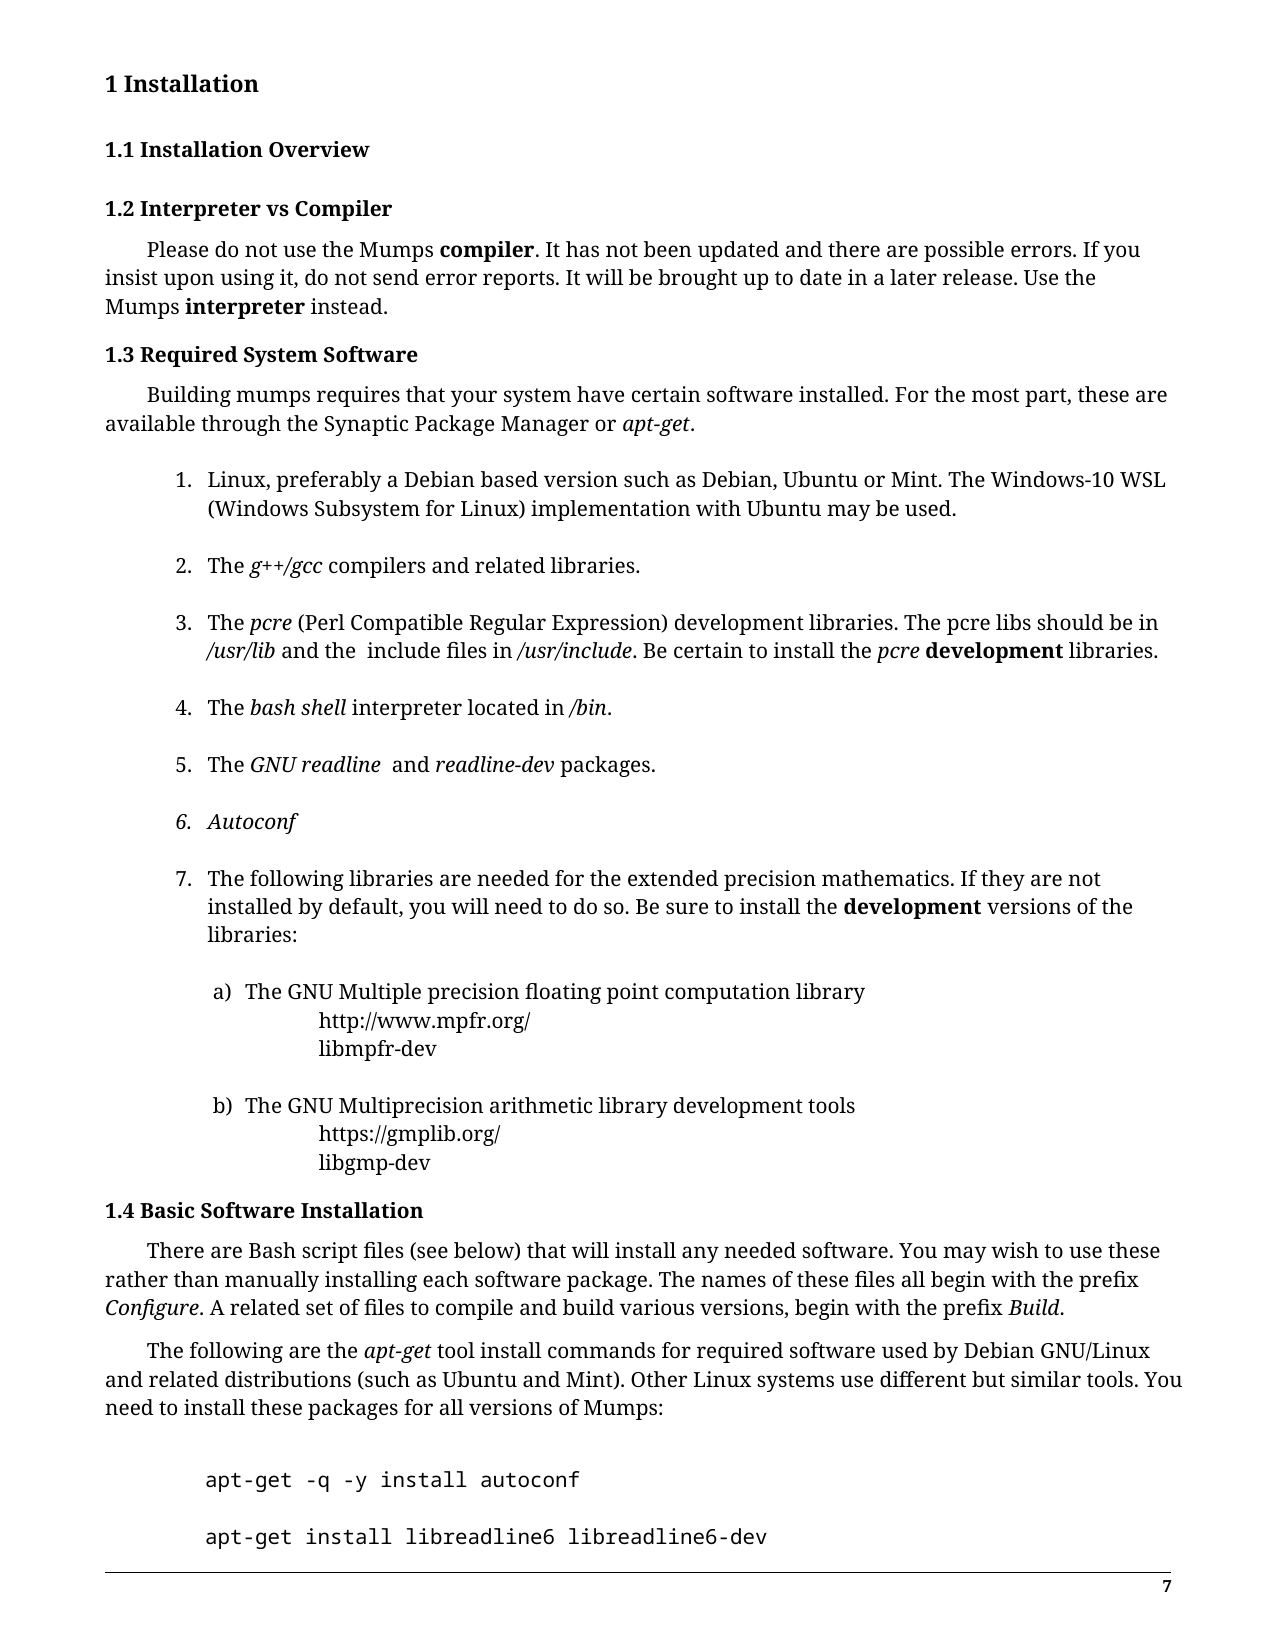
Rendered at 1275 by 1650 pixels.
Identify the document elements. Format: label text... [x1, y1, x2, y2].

list The GNU Multiple precision floating point computation library http://www.mpfr.org/ libmpfr-dev [207, 977, 1186, 1091]
subtitle Interpreter vs Compiler [105, 194, 1186, 223]
list The g++/gcc compilers and related libraries. [170, 551, 1186, 608]
text The following are the apt-get tool install commands for required software used by Debian GNU/Linux and related distributions (such as Ubuntu and Mint). Other Linux systems use different but similar tools. You need to install these packages for all versions of Mumps: [105, 1337, 1186, 1422]
subtitle Installation [105, 67, 1186, 99]
list The bash shell interpreter located in /bin. [170, 693, 1186, 750]
list The pcre (Perl Compatible Regular Expression) development libraries. The pcre libs should be in /usr/lib and the include files in /usr/include. Be certain to install the pcre development libraries. [170, 608, 1186, 693]
text apt-get install libreadline6 libreadline6-dev [105, 1522, 1186, 1551]
list Linux, preferably a Debian based version such as Debian, Ubuntu or Mint. The Windows-10 WSL (Windows Subsystem for Linux) implementation with Ubuntu may be used. [170, 466, 1186, 551]
subtitle Installation Overview [105, 135, 1186, 163]
text There are Bash script files (see below) that will install any needed software. You may wish to use these rather than manually installing each software package. The names of these files all begin with the prefix Configure. A related set of files to compile and build various versions, begin with the prefix Build. [105, 1236, 1186, 1322]
list Autoconf [170, 807, 1186, 864]
text apt-get -q -y install autoconf [105, 1465, 1186, 1494]
list The GNU Multiprecision arithmetic library development tools https://gmplib.org/ libgmp-dev [207, 1091, 1186, 1176]
list The following libraries are needed for the extended precision mathematics. If they are not installed by default, you will need to do so. Be sure to install the development versions of the libraries: [170, 864, 1186, 977]
text Please do not use the Mumps compiler. It has not been updated and there are possible errors. If you insist upon using it, do not send error reports. It will be brought up to date in a later release. Use the Mumps interpreter instead. [105, 235, 1171, 320]
subtitle Required System Software [105, 340, 1186, 368]
list The GNU readline and readline-dev packages. [170, 750, 1186, 807]
subtitle Basic Software Installation [105, 1196, 1186, 1224]
text Building mumps requires that your system have certain software installed. For the most part, these are available through the Synaptic Package Manager or apt-get. [105, 380, 1186, 437]
